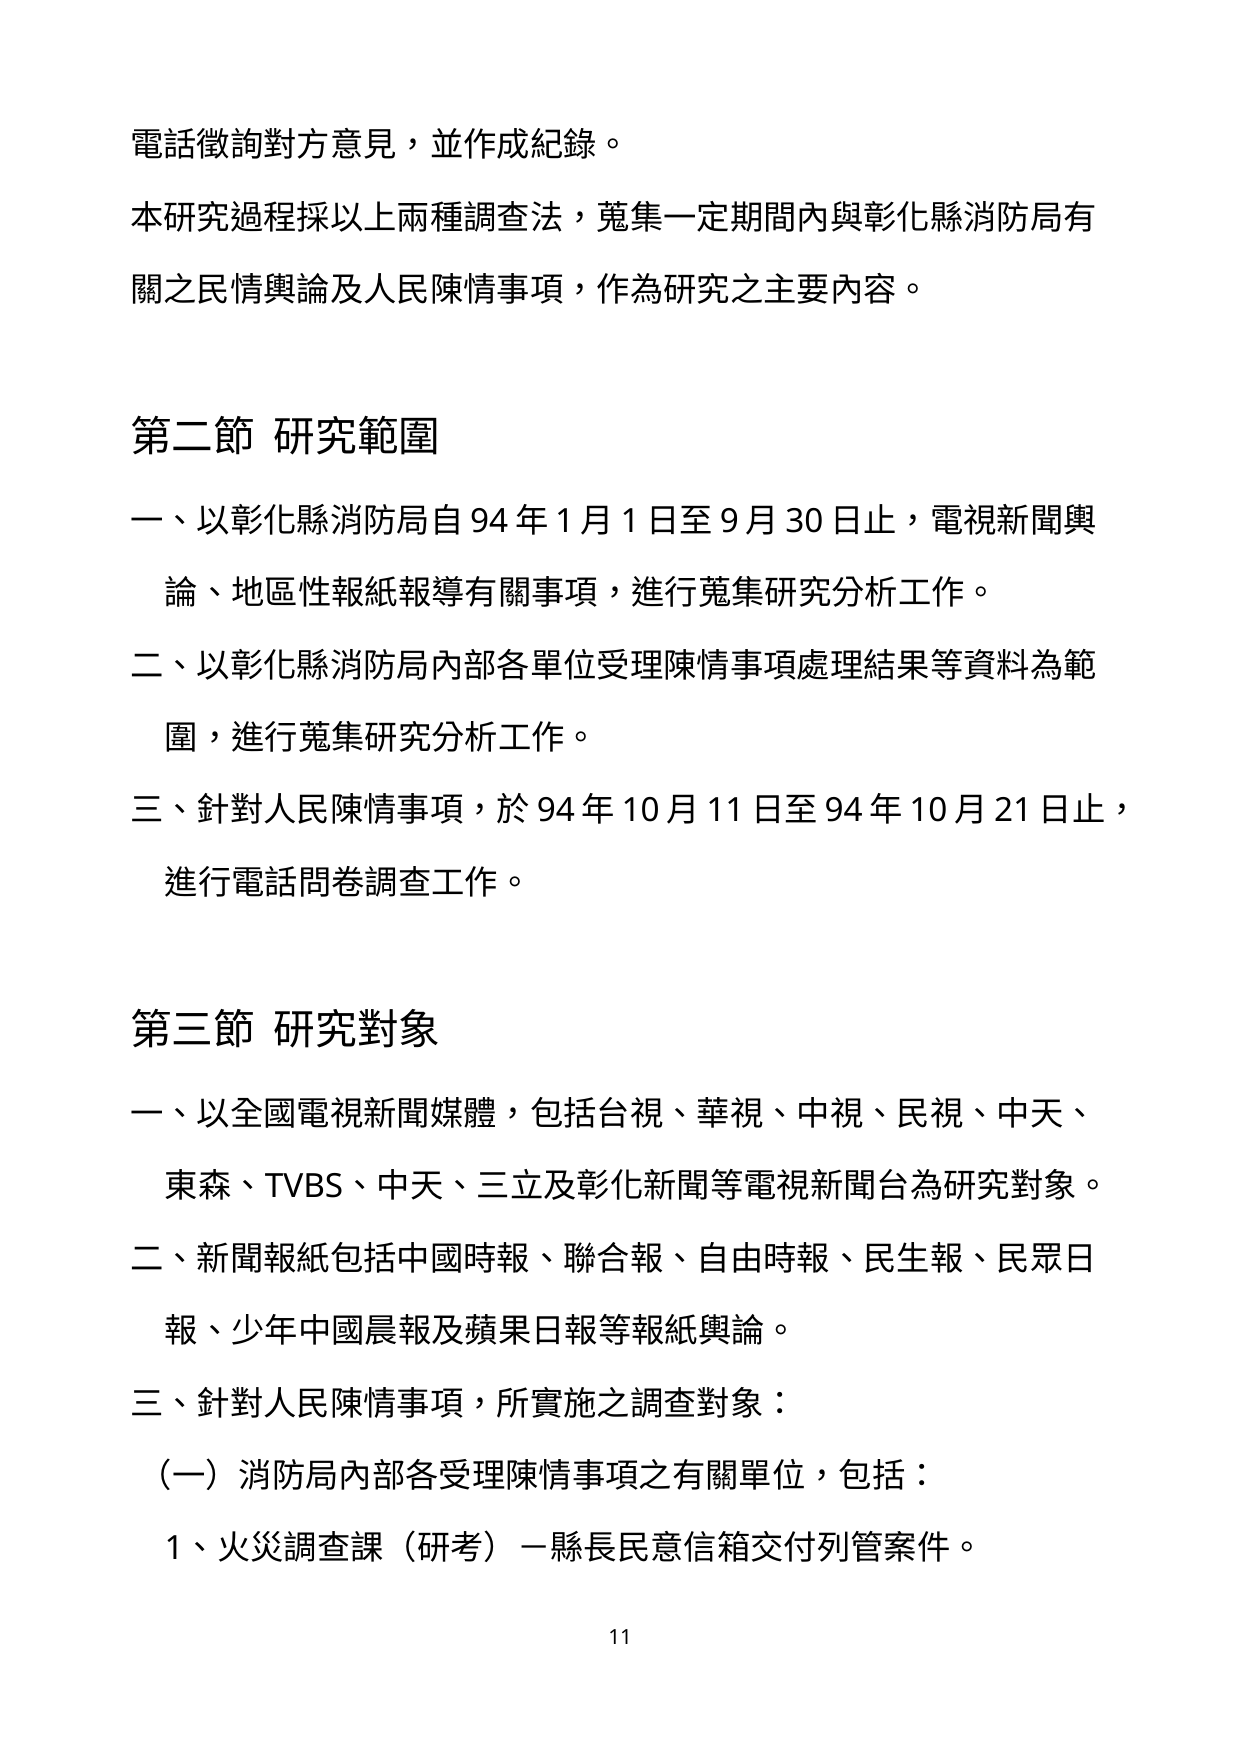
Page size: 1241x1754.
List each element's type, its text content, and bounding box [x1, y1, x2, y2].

text 二、以彰化縣消防局內部各單位受理陳情事項處理結果等資料為範 [130, 638, 1110, 687]
text 東森、TVBS、中天、三立及彰化新聞等電視新聞台為研究對象。 [130, 1159, 1110, 1207]
text 本研究過程採以上兩種調查法，蒐集一定期間內與彰化縣消防局有關之民情輿論及人民陳情事項，作為研究之主要內容。 [130, 190, 1110, 311]
text 三、針對人民陳情事項，於94年10月11日至94年10月21日止， [130, 783, 1110, 832]
text 二、新聞報紙包括中國時報、聯合報、自由時報、民生報、民眾日 [130, 1232, 1110, 1280]
text 第三節 研究對象 [130, 996, 1110, 1057]
text 進行電話問卷調查工作。 [130, 856, 1110, 904]
text 第二節 研究範圍 [130, 403, 1110, 463]
text 一、以彰化縣消防局自94年1月1日至9月30日止，電視新聞輿 [130, 493, 1110, 542]
text 三、針對人民陳情事項，所實施之調查對象： [130, 1376, 1110, 1424]
text 1、火災調查課（研考）－縣長民意信箱交付列管案件。 [130, 1521, 1110, 1569]
text （一）消防局內部各受理陳情事項之有關單位，包括： [130, 1449, 1110, 1497]
text 報、少年中國晨報及蘋果日報等報紙輿論。 [130, 1304, 1110, 1352]
text 論、地區性報紙報導有關事項，進行蒐集研究分析工作。 [130, 566, 1110, 614]
text 一、以全國電視新聞媒體，包括台視、華視、中視、民視、中天、 [130, 1087, 1110, 1135]
text 圍，進行蒐集研究分析工作。 [130, 711, 1110, 759]
text 電話徵詢對方意見，並作成紀錄。 [130, 118, 1110, 166]
